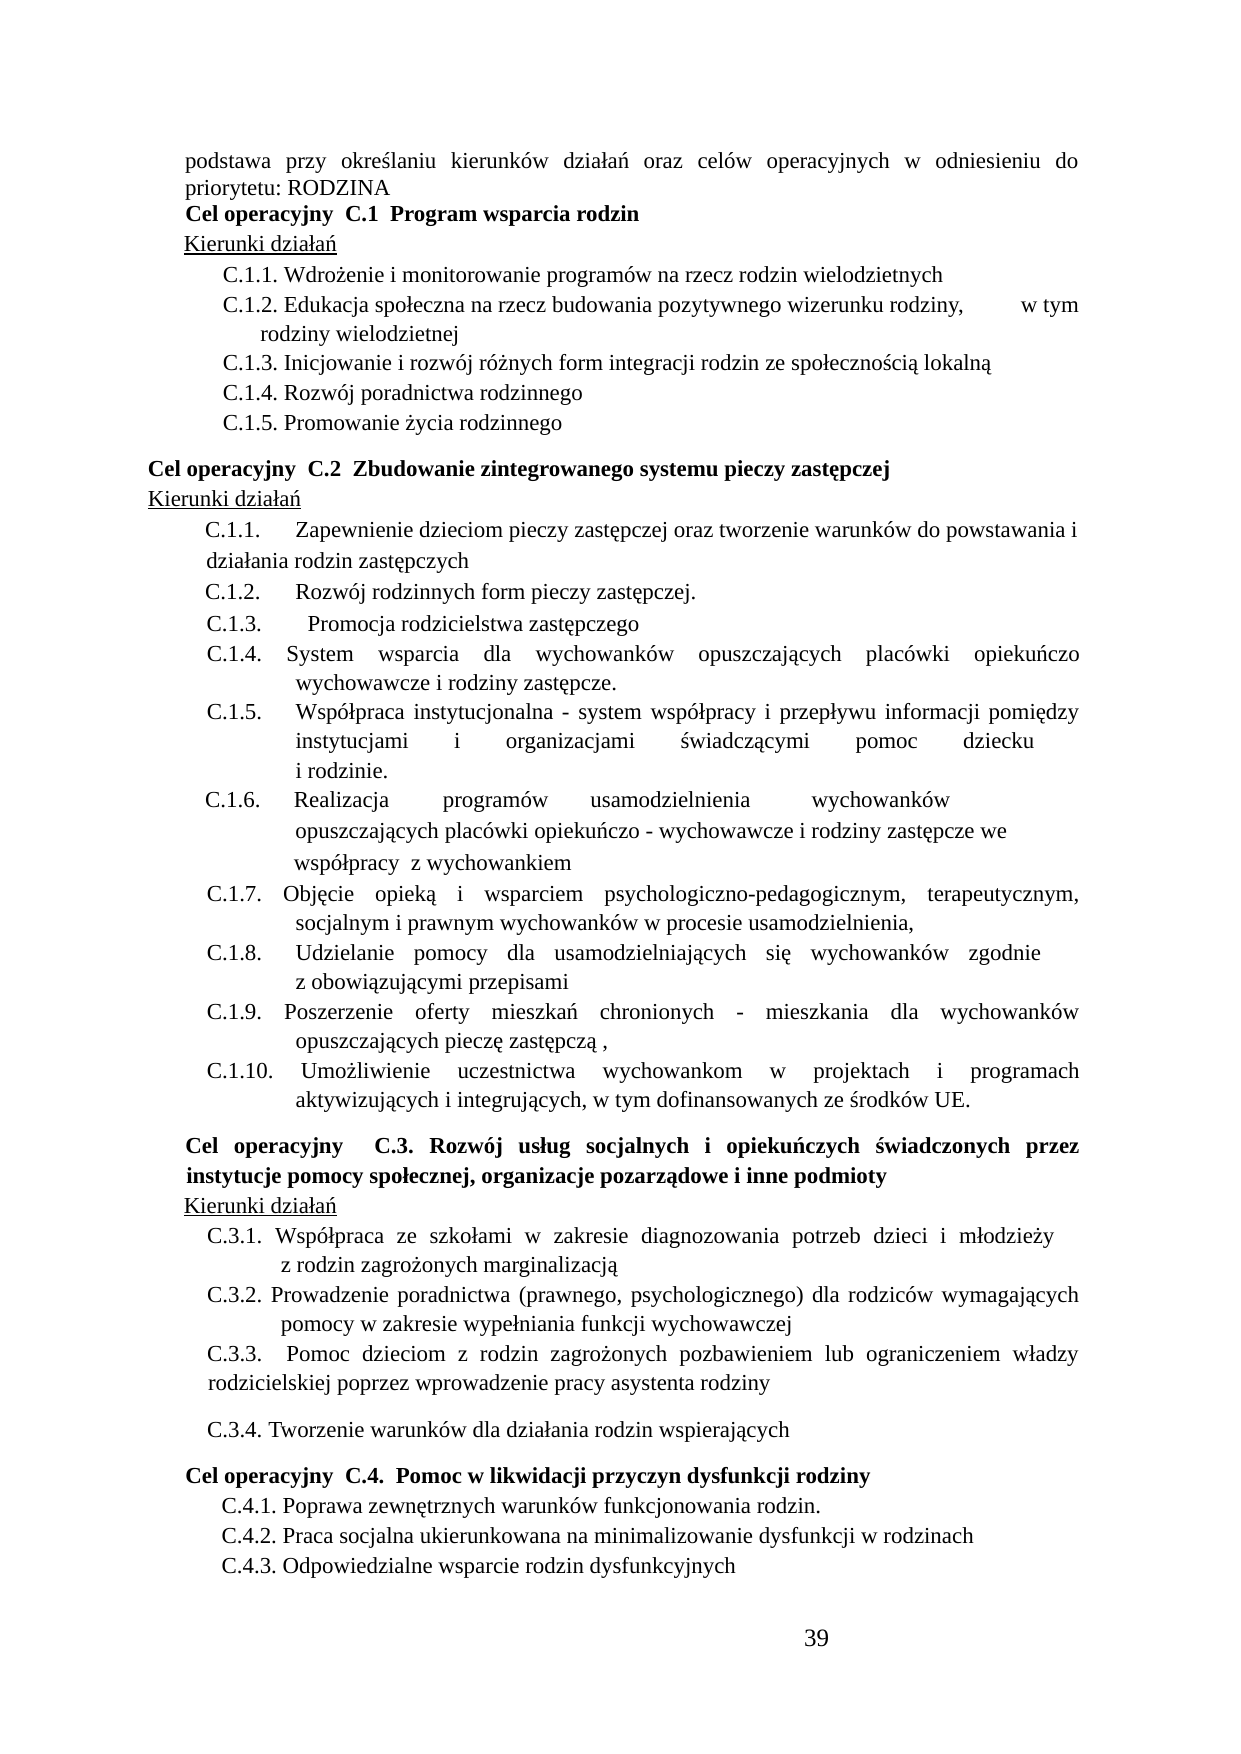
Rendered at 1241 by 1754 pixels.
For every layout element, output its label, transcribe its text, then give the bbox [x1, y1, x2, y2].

text C.1.1. Wdrożenie i monitorowanie programów na rzecz rodzin wielodzietnych [223, 261, 1080, 287]
text C.1.3. Promocja rodzicielstwa zastępczego [148, 610, 1093, 636]
text C.3.3. Pomoc dzieciom z rodzin zagrożonych pozbawieniem lub ograniczeniem władzy rodzicielskiej poprzez wprowadzenie pracy asystenta rodziny [207, 1340, 1080, 1396]
text C.3.4. Tworzenie warunków dla działania rodzin wspierających [207, 1416, 1080, 1442]
text C.3.2. Prowadzenie poradnictwa (prawnego, psychologicznego) dla rodziców wymagających pomocy w zakresie wypełniania funkcji wychowawczej [207, 1281, 1080, 1337]
text C.4.2. Praca socjalna ukierunkowana na minimalizowanie dysfunkcji w rodzinach [221, 1522, 1080, 1548]
text C.1.7. Objęcie opieką i wsparciem psychologiczno-pedagogicznym, terapeutycznym, socjalnym i prawnym wychowanków w procesie usamodzielnienia, [207, 880, 1080, 936]
text C.1.1. Zapewnienie dzieciom pieczy zastępczej oraz tworzenie warunków do powstawania i działania rodzin zastępczych [205, 516, 1081, 573]
text podstawa przy określaniu kierunków działań oraz celów operacyjnych w odniesieniu do priorytetu: RODZINA [185, 148, 1080, 200]
text C.1.3. Inicjowanie i rozwój różnych form integracji rodzin ze społecznością lokalną [223, 349, 1080, 376]
subtitle Kierunki działań [183, 1192, 1093, 1218]
subtitle Cel operacyjny C.3. Rozwój usług socjalnych i opiekuńczych świadczonych przez instytucje pomocy społecznej, organizacje pozarządowe i inne podmioty [185, 1132, 1081, 1188]
text C.4.1. Poprawa zewnętrznych warunków funkcjonowania rodzin. [221, 1492, 1080, 1519]
text C.1.4. System wsparcia dla wychowanków opuszczających placówki opiekuńczo wychowawcze i rodziny zastępcze. [207, 639, 1080, 695]
text C.1.2. Edukacja społeczna na rzecz budowania pozytywnego wizerunku rodziny, w tym rodziny wielodzietnej [223, 291, 1080, 346]
subtitle Kierunki działań [148, 485, 1093, 512]
subtitle Cel operacyjny C.1 Program wsparcia rodzin [185, 200, 1081, 227]
text C.1.4. Rozwój poradnictwa rodzinnego [223, 379, 1080, 406]
text C.1.5. Współpraca instytucjonalna - system współpracy i przepływu informacji pomiędzy instytucjami i organizacjami świadczącymi pomoc dziecku i rodzinie. [207, 698, 1080, 783]
text C.3.1. Współpraca ze szkołami w zakresie diagnozowania potrzeb dzieci i młodzieży z rodzin zagrożonych marginalizacją [207, 1222, 1080, 1278]
subtitle Cel operacyjny C.4. Pomoc w likwidacji przyczyn dysfunkcji rodziny [185, 1462, 1081, 1489]
subtitle Cel operacyjny C.2 Zbudowanie zintegrowanego systemu pieczy zastępczej [148, 455, 1081, 481]
text C.4.3. Odpowiedzialne wsparcie rodzin dysfunkcyjnych [221, 1552, 1080, 1578]
text C.1.5. Promowanie życia rodzinnego [223, 409, 1080, 435]
text C.1.9. Poszerzenie oferty mieszkań chronionych - mieszkania dla wychowanków opuszczających pieczę zastępczą , [207, 998, 1080, 1053]
text C.1.6. Realizacja programów usamodzielnienia wychowanków opuszczających placówki opiekuńczo - wychowawcze i rodziny zastępcze we współpracy z wychowankiem [205, 786, 1081, 875]
text C.1.10. Umożliwienie uczestnictwa wychowankom w projektach i programach aktywizujących i integrujących, w tym dofinansowanych ze środków UE. [207, 1057, 1080, 1112]
subtitle Kierunki działań [183, 231, 1093, 257]
text C.1.2. Rozwój rodzinnych form pieczy zastępczej. [205, 578, 1081, 605]
text C.1.8. Udzielanie pomocy dla usamodzielniających się wychowanków zgodnie z obowiązującymi przepisami [207, 939, 1080, 994]
